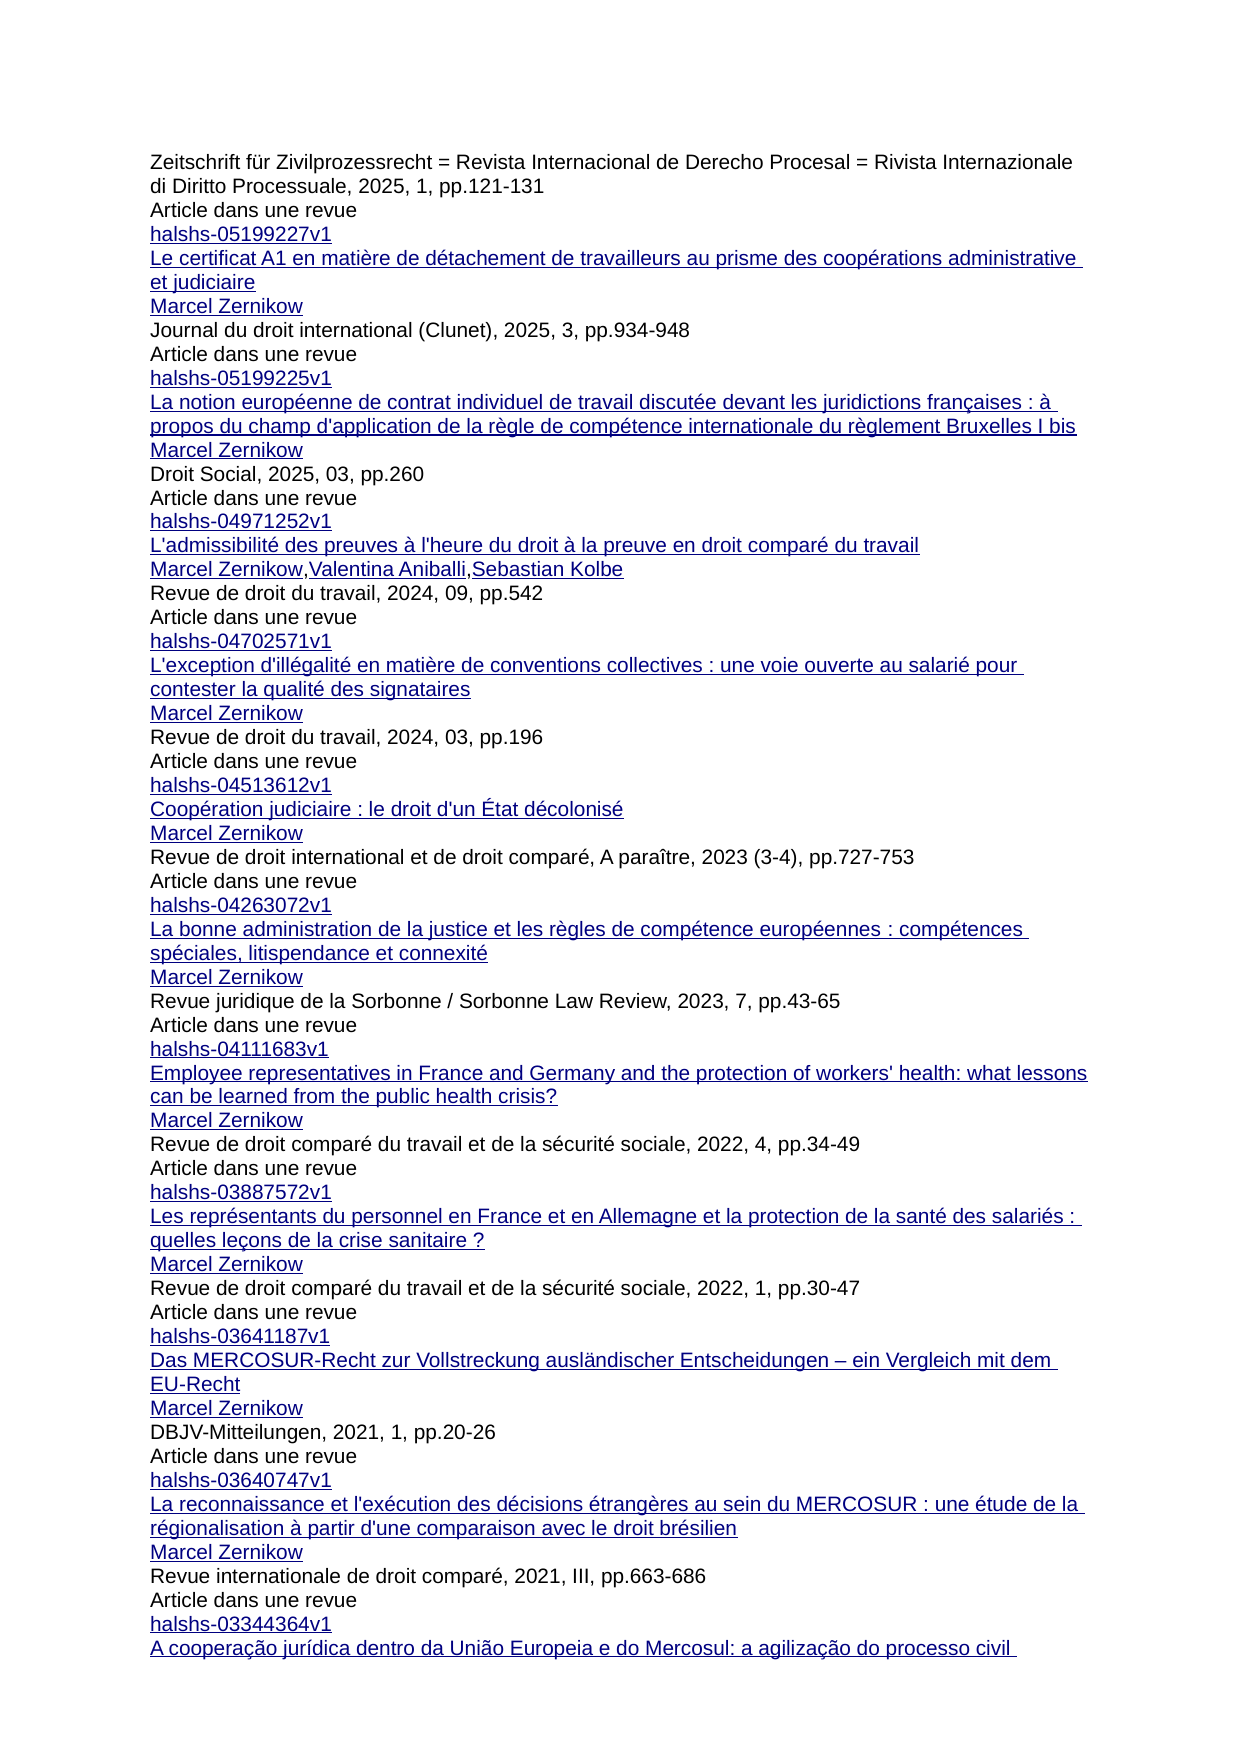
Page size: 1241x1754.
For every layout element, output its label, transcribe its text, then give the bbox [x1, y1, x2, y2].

table_cell La notion européenne de contrat individuel de travail discutée devant les juridictions françaises : à propos du champ d'application de la règle de compétence internationale du règlement Bruxelles I bis Marcel Zernikow Droit Social, 2025, 03, pp.260 Article dans une revue halshs-04971252v1 [150, 390, 1090, 533]
table_cell Le certificat A1 en matière de détachement de travailleurs au prisme des coopérations administrative et judiciaire Marcel Zernikow Journal du droit international (Clunet), 2025, 3, pp.934-948 Article dans une revue halshs-05199225v1 [150, 246, 1090, 389]
table_cell La reconnaissance et l'exécution des décisions étrangères au sein du MERCOSUR : une étude de la régionalisation à partir d'une comparaison avec le droit brésilien Marcel Zernikow Revue internationale de droit comparé, 2021, III, pp.663-686 Article dans une revue halshs-03344364v1 [150, 1492, 1090, 1635]
table_cell Coopération judiciaire : le droit d'un État décolonisé Marcel Zernikow Revue de droit international et de droit comparé, A paraître, 2023 (3-4), pp.727-753 Article dans une revue halshs-04263072v1 [150, 797, 1090, 917]
table_cell Zeitschrift für Zivilprozessrecht = Revista Internacional de Derecho Procesal = Rivista Internazionale di Diritto Processuale, 2025, 1, pp.121-131 Article dans une revue halshs-05199227v1 [150, 150, 1090, 246]
table_cell L'exception d'illégalité en matière de conventions collectives : une voie ouverte au salarié pour contester la qualité des signataires Marcel Zernikow Revue de droit du travail, 2024, 03, pp.196 Article dans une revue halshs-04513612v1 [150, 653, 1090, 797]
table_cell Les représentants du personnel en France et en Allemagne et la protection de la santé des salariés : quelles leçons de la crise sanitaire ? Marcel Zernikow Revue de droit comparé du travail et de la sécurité sociale, 2022, 1, pp.30-47 Article dans une revue halshs-03641187v1 [150, 1204, 1090, 1348]
table_cell L'admissibilité des preuves à l'heure du droit à la preuve en droit comparé du travail Marcel Zernikow,Valentina Aniballi,Sebastian Kolbe Revue de droit du travail, 2024, 09, pp.542 Article dans une revue halshs-04702571v1 [150, 533, 1090, 653]
table_cell A cooperação jurídica dentro da União Europeia e do Mercosul: a agilização do processo civil [150, 1635, 1090, 1659]
table_cell La bonne administration de la justice et les règles de compétence européennes : compétences spéciales, litispendance et connexité Marcel Zernikow Revue juridique de la Sorbonne / Sorbonne Law Review, 2023, 7, pp.43-65 Article dans une revue halshs-04111683v1 [150, 917, 1090, 1060]
table_cell Das MERCOSUR-Recht zur Vollstreckung ausländischer Entscheidungen – ein Vergleich mit dem EU-Recht Marcel Zernikow DBJV-Mitteilungen, 2021, 1, pp.20-26 Article dans une revue halshs-03640747v1 [150, 1348, 1090, 1492]
table_cell Employee representatives in France and Germany and the protection of workers' health: what lessons can be learned from the public health crisis? Marcel Zernikow Revue de droit comparé du travail et de la sécurité sociale, 2022, 4, pp.34-49 Article dans une revue halshs-03887572v1 [150, 1060, 1090, 1204]
